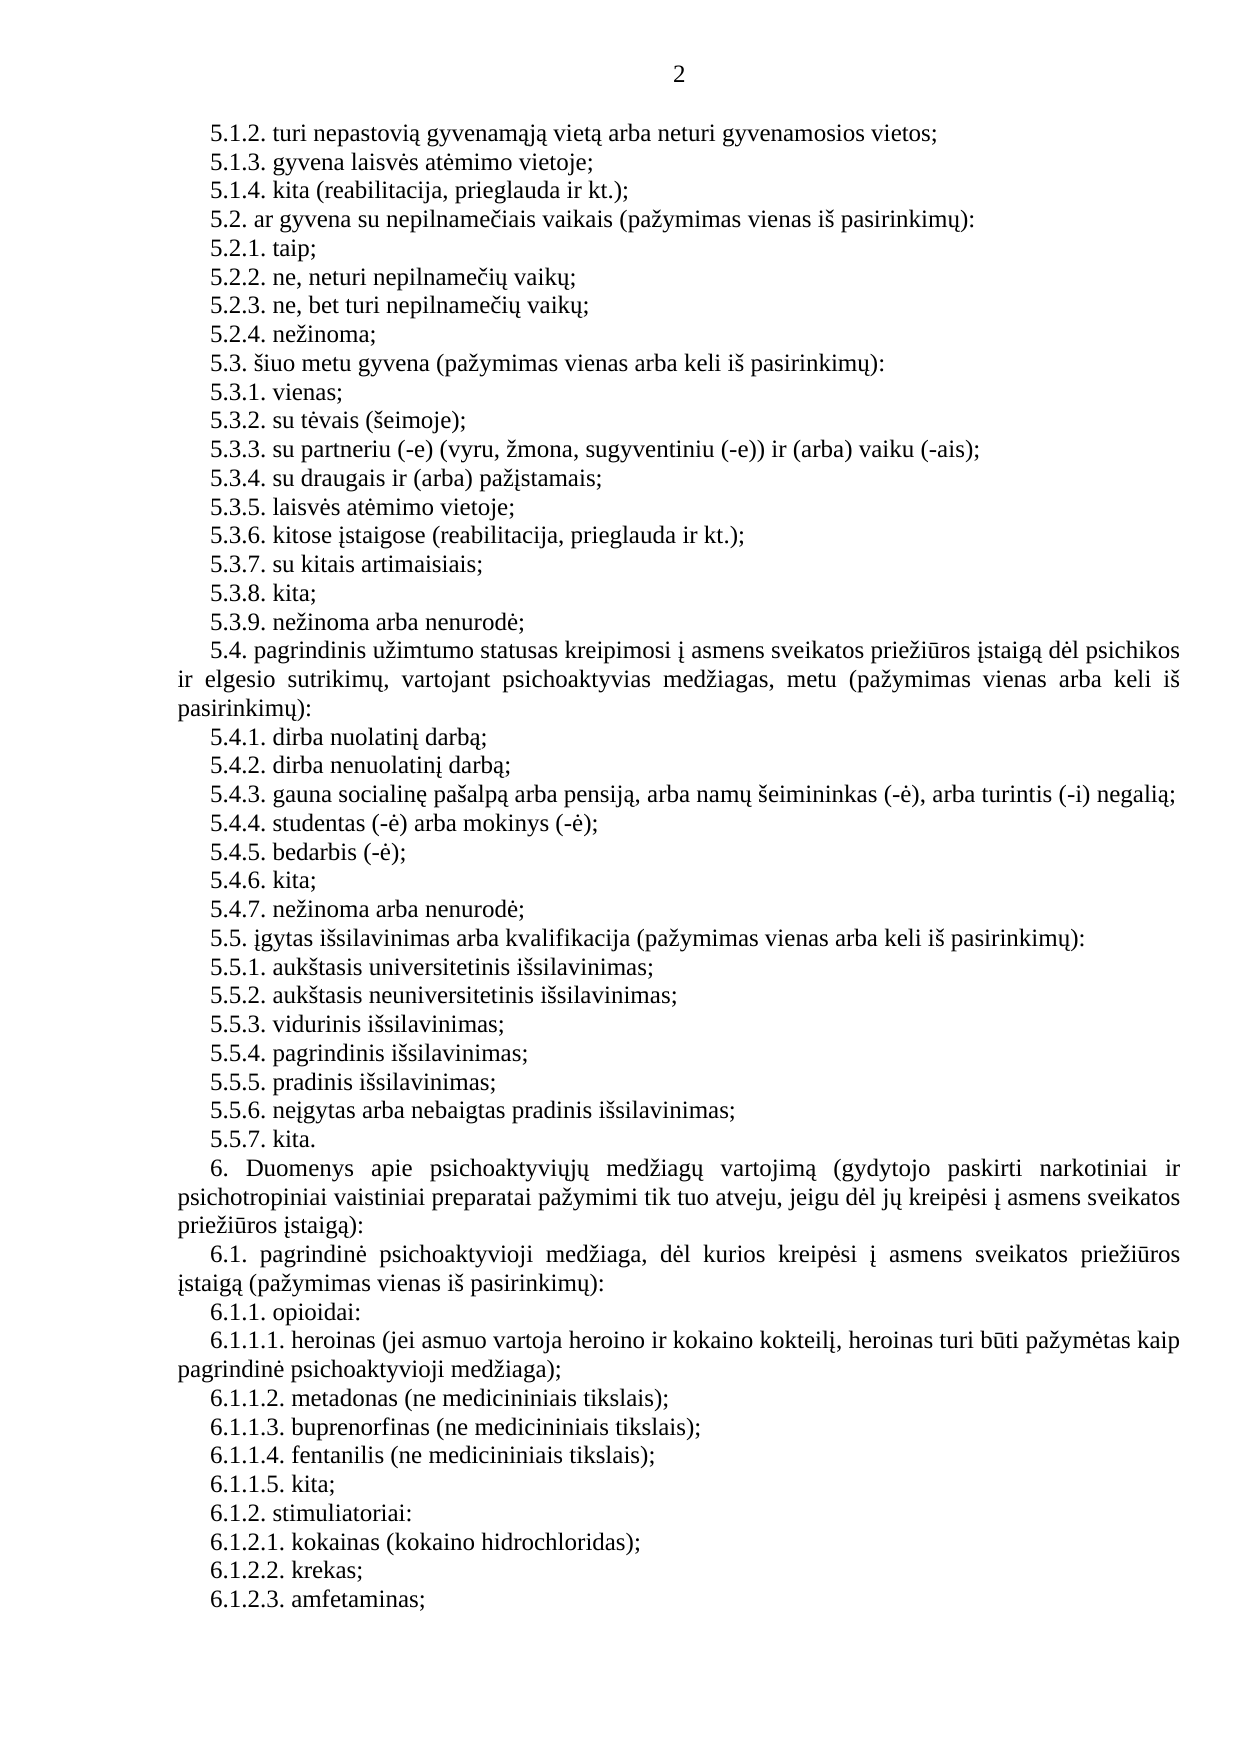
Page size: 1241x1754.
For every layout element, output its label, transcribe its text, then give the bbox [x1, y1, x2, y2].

text 6.1.1. opioidai: [177, 1297, 1181, 1326]
text 5.5.7. kita. [177, 1124, 1181, 1153]
text 5.3.7. su kitais artimaisiais; [177, 549, 1181, 578]
text 6. Duomenys apie psichoaktyviųjų medžiagų vartojimą (gydytojo paskirti narkotiniai ir psichotropiniai vaistiniai preparatai pažymimi tik tuo atveju, jeigu dėl jų kreipėsi į asmens sveikatos priežiūros įstaigą): [177, 1153, 1181, 1239]
text 5.2. ar gyvena su nepilnamečiais vaikais (pažymimas vienas iš pasirinkimų): [177, 204, 1181, 233]
text 6.1.1.3. buprenorfinas (ne medicininiais tikslais); [177, 1412, 1181, 1441]
text 5.4.3. gauna socialinę pašalpą arba pensiją, arba namų šeimininkas (-ė), arba turintis (-i) negalią; [177, 779, 1181, 808]
text 5.5.2. aukštasis neuniversitetinis išsilavinimas; [177, 981, 1181, 1009]
text 5.2.3. ne, bet turi nepilnamečių vaikų; [177, 291, 1181, 319]
text 6.1.1.5. kita; [177, 1469, 1181, 1498]
text 5.4.6. kita; [177, 866, 1181, 894]
text 5.1.2. turi nepastovią gyvenamąją vietą arba neturi gyvenamosios vietos; [177, 118, 1181, 147]
text 5.3. šiuo metu gyvena (pažymimas vienas arba keli iš pasirinkimų): [177, 348, 1181, 377]
text 5.4.2. dirba nenuolatinį darbą; [177, 751, 1181, 779]
text 5.3.9. nežinoma arba nenurodė; [177, 607, 1181, 636]
text 5.5.3. vidurinis išsilavinimas; [177, 1009, 1181, 1038]
text 6.1.2.3. amfetaminas; [177, 1584, 1181, 1613]
text 5.3.3. su partneriu (-e) (vyru, žmona, sugyventiniu (-e)) ir (arba) vaiku (-ais); [177, 434, 1181, 463]
text 5.3.5. laisvės atėmimo vietoje; [177, 492, 1181, 521]
text 6.1.1.2. metadonas (ne medicininiais tikslais); [177, 1383, 1181, 1412]
text 5.4.4. studentas (-ė) arba mokinys (-ė); [177, 808, 1181, 837]
text 5.3.2. su tėvais (šeimoje); [177, 406, 1181, 434]
text 5.5.1. aukštasis universitetinis išsilavinimas; [177, 952, 1181, 981]
text 5.1.3. gyvena laisvės atėmimo vietoje; [177, 147, 1181, 176]
text 6.1.1.1. heroinas (jei asmuo vartoja heroino ir kokaino kokteilį, heroinas turi būti pažymėtas kaip pagrindinė psichoaktyvioji medžiaga); [177, 1326, 1181, 1383]
text 5.3.6. kitose įstaigose (reabilitacija, prieglauda ir kt.); [177, 521, 1181, 549]
text 5.4.7. nežinoma arba nenurodė; [177, 894, 1181, 923]
text 6.1.2. stimuliatoriai: [177, 1498, 1181, 1527]
text 5.1.4. kita (reabilitacija, prieglauda ir kt.); [177, 176, 1181, 204]
text 5.3.8. kita; [177, 578, 1181, 607]
text 6.1.1.4. fentanilis (ne medicininiais tikslais); [177, 1441, 1181, 1469]
text 5.5. įgytas išsilavinimas arba kvalifikacija (pažymimas vienas arba keli iš pasirinkimų): [177, 923, 1181, 952]
text 5.4. pagrindinis užimtumo statusas kreipimosi į asmens sveikatos priežiūros įstaigą dėl psichikos ir elgesio sutrikimų, vartojant psichoaktyvias medžiagas, metu (pažymimas vienas arba keli iš pasirinkimų): [177, 636, 1181, 722]
text 5.2.4. nežinoma; [177, 319, 1181, 348]
text 5.2.2. ne, neturi nepilnamečių vaikų; [177, 262, 1181, 291]
text 6.1. pagrindinė psichoaktyvioji medžiaga, dėl kurios kreipėsi į asmens sveikatos priežiūros įstaigą (pažymimas vienas iš pasirinkimų): [177, 1239, 1181, 1297]
text 5.3.4. su draugais ir (arba) pažįstamais; [177, 463, 1181, 492]
text 5.2.1. taip; [177, 233, 1181, 262]
text 6.1.2.2. krekas; [177, 1556, 1181, 1584]
text 5.5.4. pagrindinis išsilavinimas; [177, 1038, 1181, 1067]
text 5.4.5. bedarbis (-ė); [177, 837, 1181, 866]
text 5.4.1. dirba nuolatinį darbą; [177, 722, 1181, 751]
text 5.5.6. neįgytas arba nebaigtas pradinis išsilavinimas; [177, 1096, 1181, 1124]
text 5.3.1. vienas; [177, 377, 1181, 406]
text 5.5.5. pradinis išsilavinimas; [177, 1067, 1181, 1096]
text 6.1.2.1. kokainas (kokaino hidrochloridas); [177, 1527, 1181, 1556]
